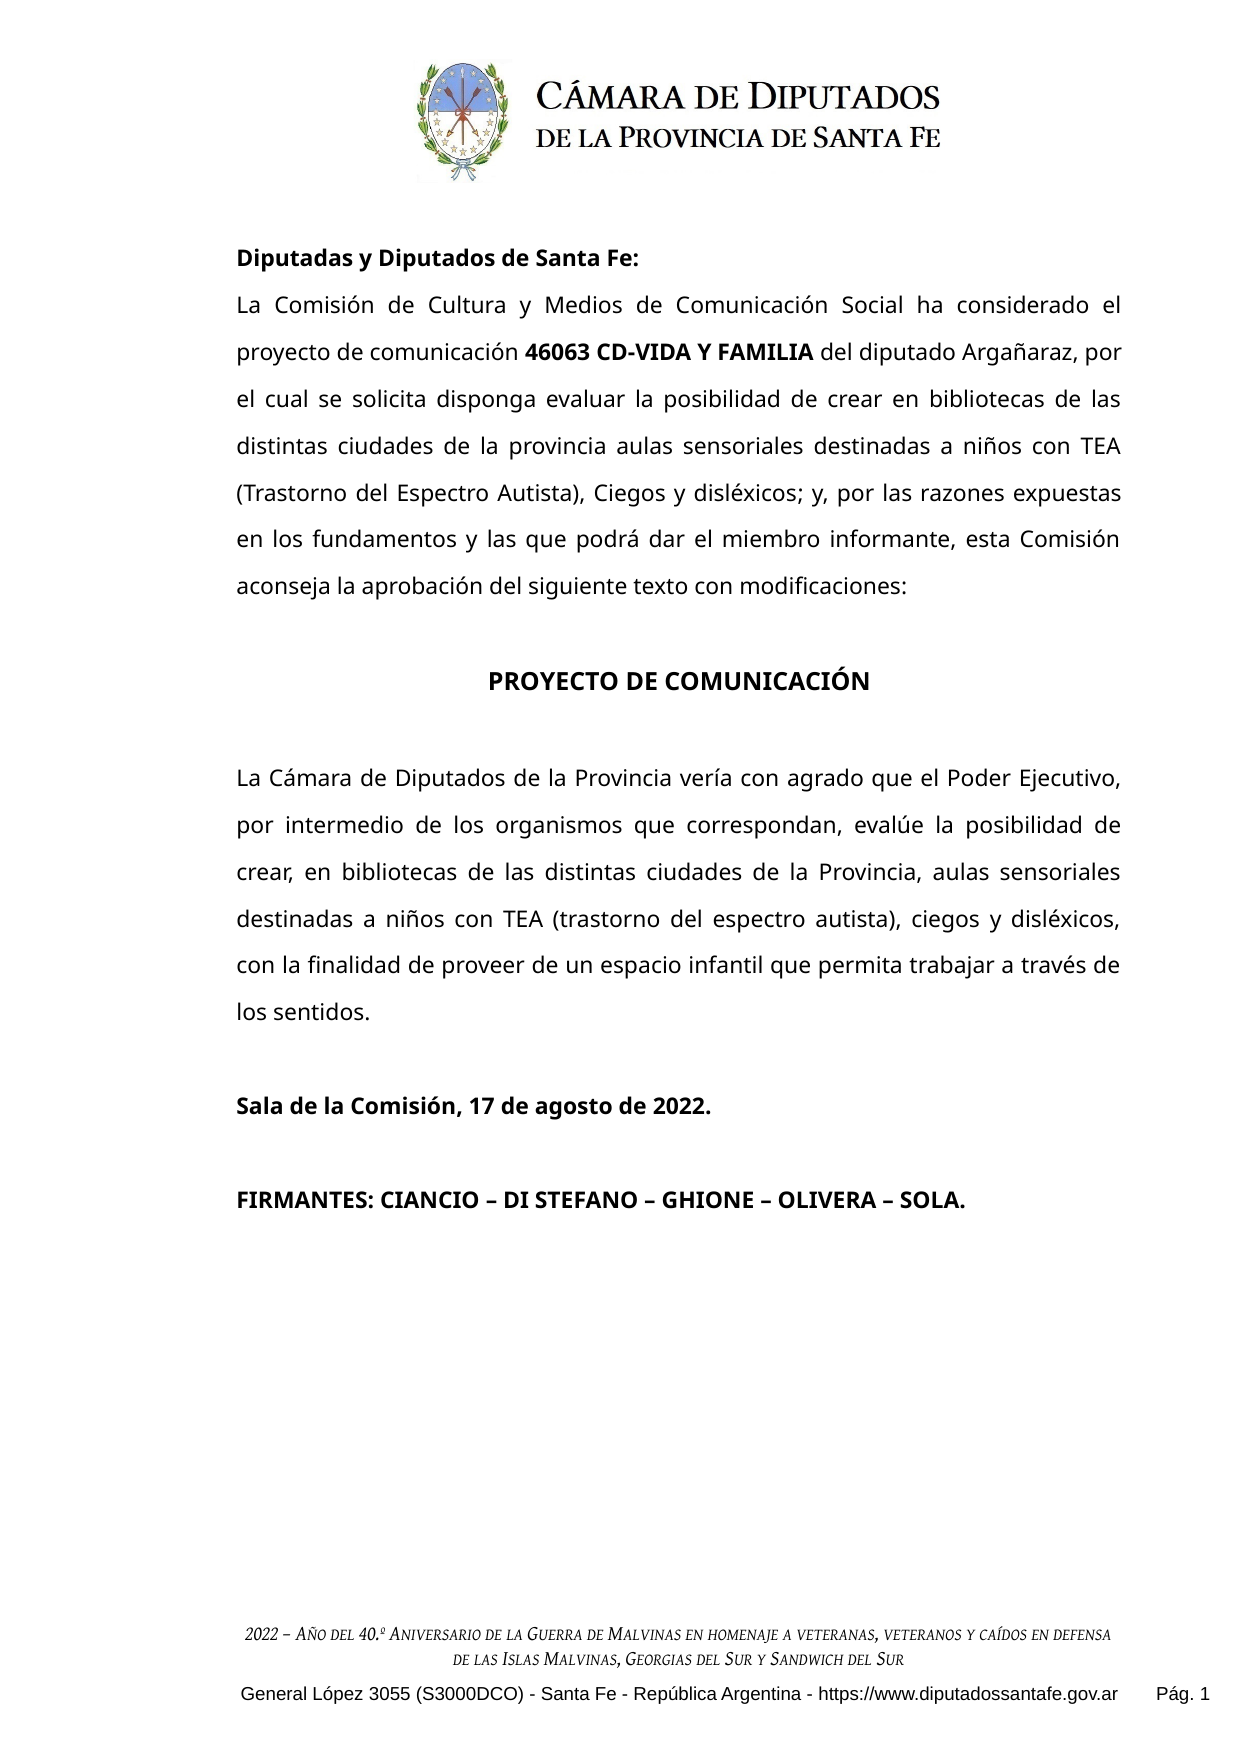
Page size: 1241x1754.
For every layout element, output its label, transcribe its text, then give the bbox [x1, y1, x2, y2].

text La Comisión de Cultura y Medios de Comunicación Social ha considerado el proyecto de comunicación 46063 CD-VIDA Y FAMILIA del diputado Argañaraz, por el cual se solicita disponga evaluar la posibilidad de crear en bibliotecas de las distintas ciudades de la provincia aulas sensoriales destinadas a niños con TEA (Trastorno del Espectro Autista), Ciegos y disléxicos; y, por las razones expuestas en los fundamentos y las que podrá dar el miembro informante, esta Comisión aconseja la aprobación del siguiente texto con modificaciones: [236, 289, 1122, 602]
text Diputadas y Diputados de Santa Fe: [236, 242, 1122, 273]
text Sala de la Comisión, 17 de agosto de 2022. [236, 1090, 1122, 1121]
text La Cámara de Diputados de la Provincia vería con agrado que el Poder Ejecutivo, por intermedio de los organismos que correspondan, evalúe la posibilidad de crear, en bibliotecas de las distintas ciudades de la Provincia, aulas sensoriales destinadas a niños con TEA (trastorno del espectro autista), ciegos y disléxicos, con la finalidad de proveer de un espacio infantil que permita trabajar a través de los sentidos. [236, 762, 1122, 1028]
text FIRMANTES: CIANCIO – DI STEFANO – GHIONE – OLIVERA – SOLA. [236, 1184, 1122, 1215]
picture [413, 59, 945, 183]
text PROYECTO DE COMUNICACIÓN [236, 664, 1122, 698]
